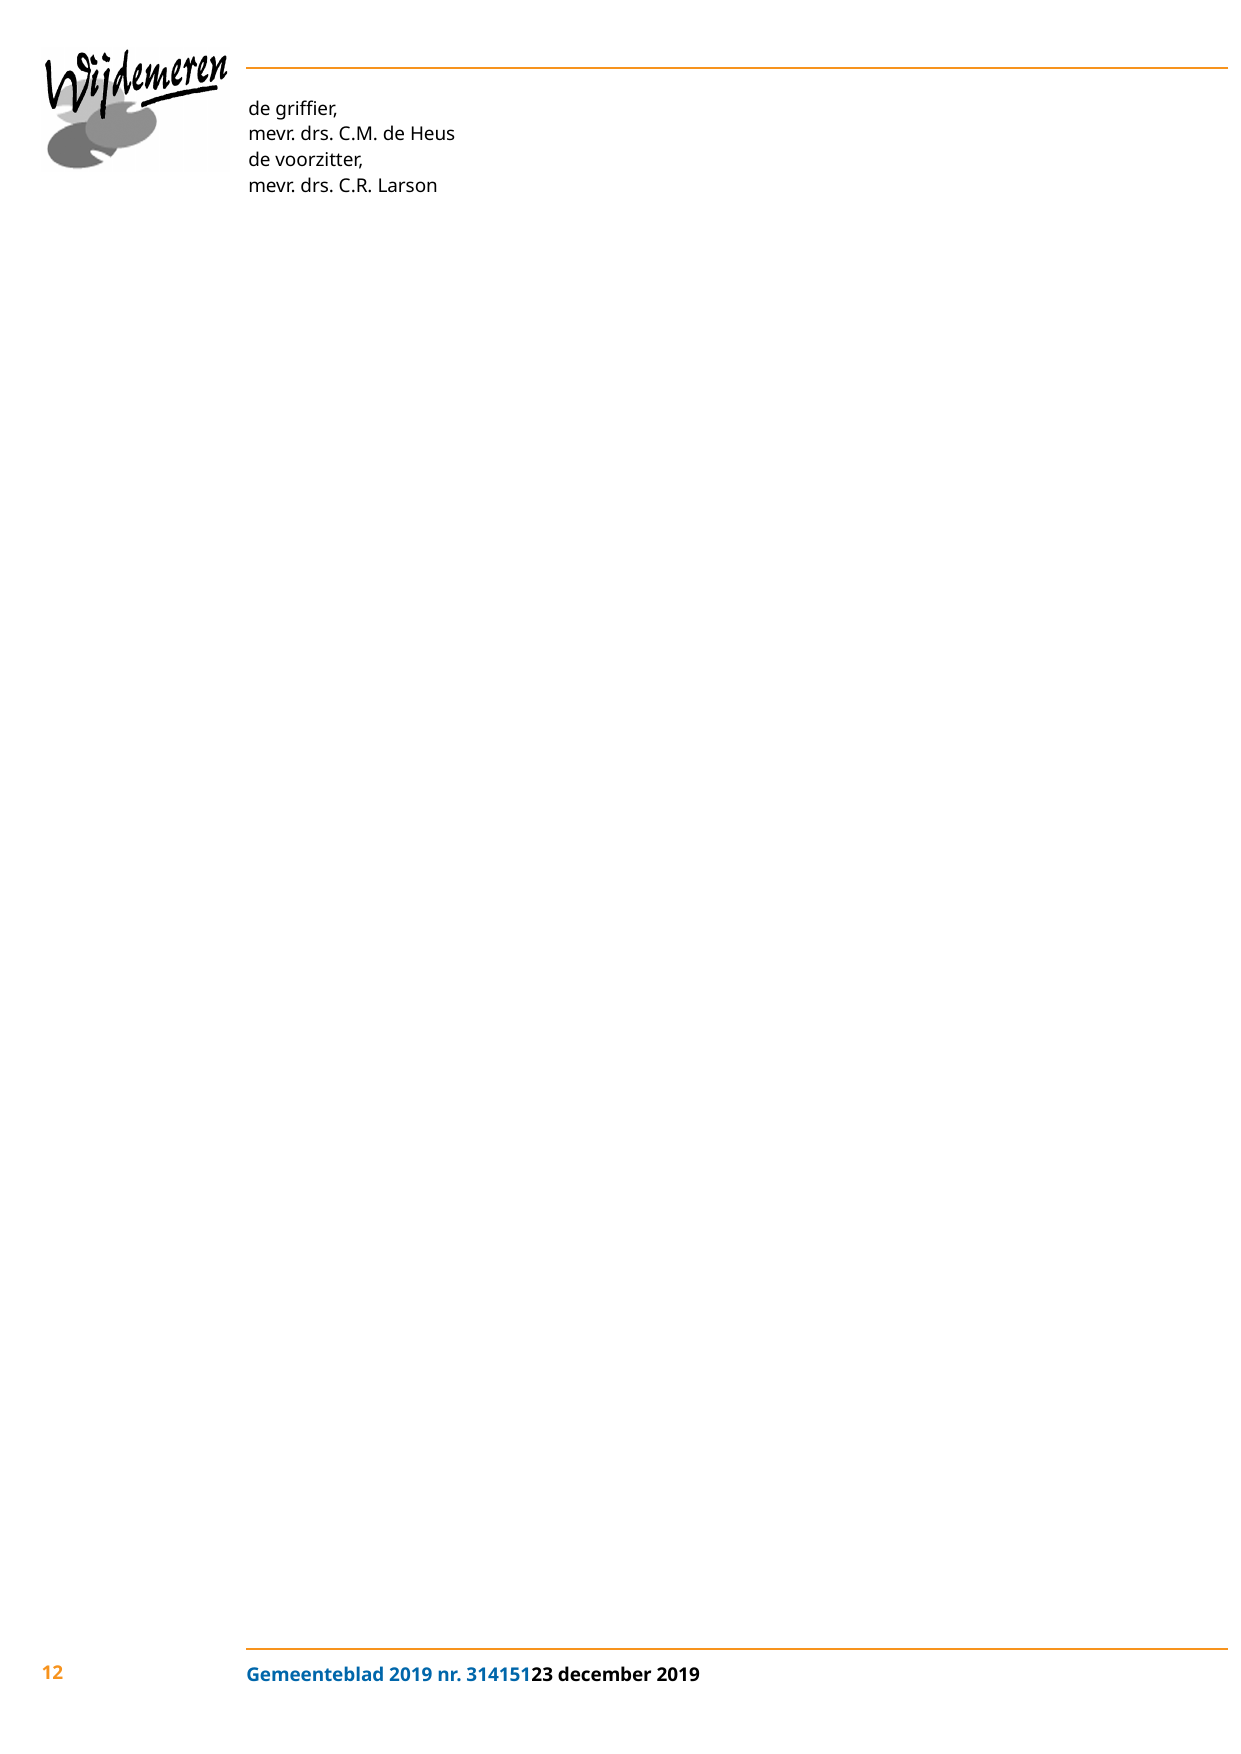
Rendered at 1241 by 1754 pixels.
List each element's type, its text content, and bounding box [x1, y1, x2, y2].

text mevr. drs. C.M. de Heus [248, 121, 1152, 146]
text de voorzitter, [248, 146, 1152, 172]
text mevr. drs. C.R. Larson [248, 172, 1152, 198]
text de griffier, [248, 95, 1152, 121]
picture [41, 47, 231, 172]
